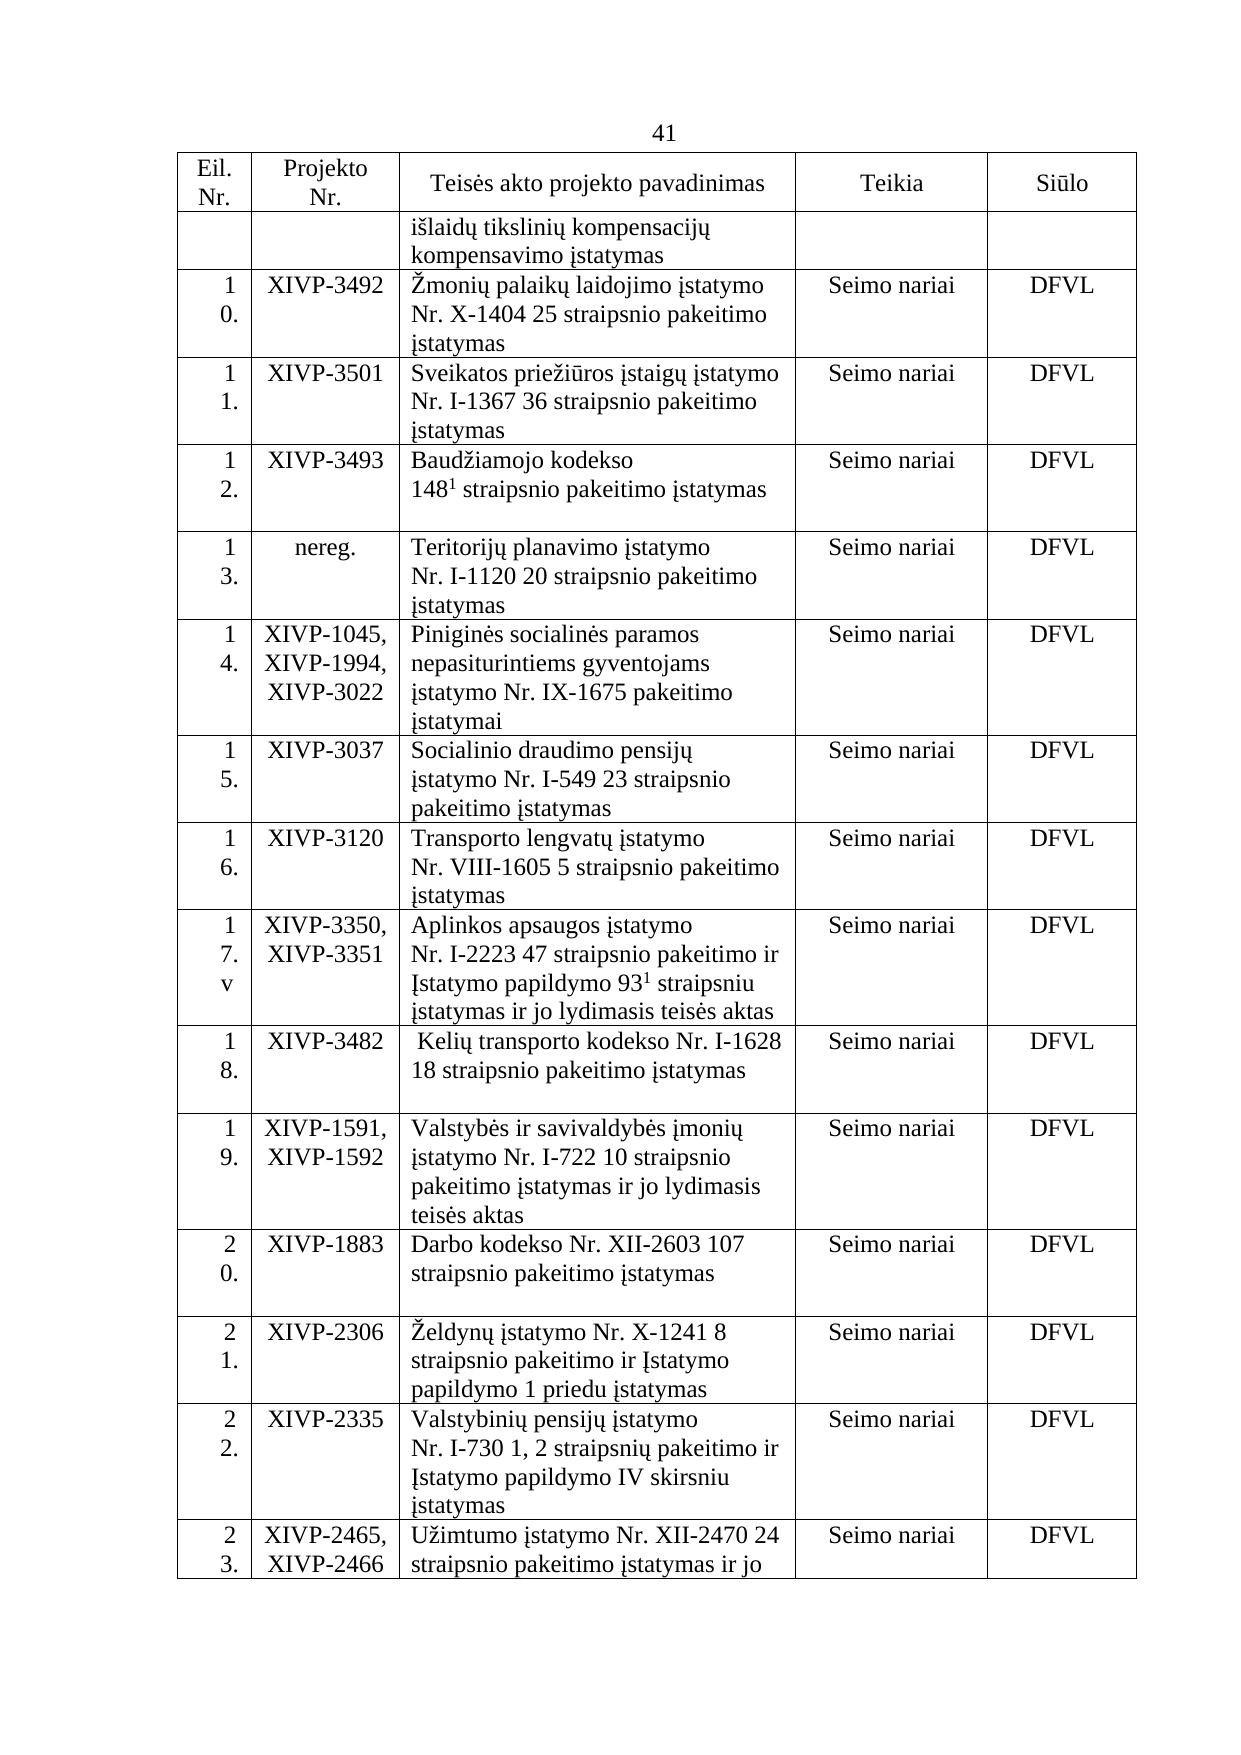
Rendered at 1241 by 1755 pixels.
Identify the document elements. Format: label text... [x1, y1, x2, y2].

table_cell DFVL [988, 1317, 1136, 1403]
table_cell Žmonių palaikų laidojimo įstatymo Nr. X-1404 25 straipsnio pakeitimo įstatymas [400, 270, 795, 357]
table_header Teisės akto projekto pavadinimas [400, 153, 795, 211]
table_cell [178, 823, 251, 909]
table_cell [796, 212, 987, 269]
table_cell Seimo nariai [796, 1026, 987, 1112]
table_cell [178, 1404, 251, 1519]
table_cell DFVL [988, 1114, 1136, 1228]
table_cell Seimo nariai [796, 1520, 987, 1578]
table_cell DFVL [988, 270, 1136, 357]
table_cell DFVL [988, 1404, 1136, 1519]
table_cell [252, 212, 399, 269]
table_cell Kelių transporto kodekso Nr. I-1628 18 straipsnio pakeitimo įstatymas [400, 1026, 795, 1112]
table_cell [178, 1317, 251, 1403]
table_cell DFVL [988, 1520, 1136, 1578]
table_cell [178, 358, 251, 444]
table_cell XIVP-3482 [252, 1026, 399, 1112]
table_cell XIVP-2306 [252, 1317, 399, 1403]
table_cell Seimo nariai [796, 736, 987, 822]
table_cell XIVP-3492 [252, 270, 399, 357]
table_cell Seimo nariai [796, 1404, 987, 1519]
table_cell DFVL [988, 736, 1136, 822]
table_cell XIVP-3493 [252, 445, 399, 531]
table_cell Seimo nariai [796, 1317, 987, 1403]
table_cell XIVP-2335 [252, 1404, 399, 1519]
table_cell [178, 1520, 251, 1578]
table_cell Seimo nariai [796, 358, 987, 444]
table_cell DFVL [988, 358, 1136, 444]
table_header Siūlo [988, 153, 1136, 211]
table_cell XIVP-1045, XIVP-1994, XIVP-3022 [252, 620, 399, 734]
table_cell [988, 212, 1136, 269]
table_cell DFVL [988, 1026, 1136, 1112]
table_header Eil. Nr. [178, 153, 251, 211]
table_cell Seimo nariai [796, 1114, 987, 1228]
table_cell Darbo kodekso Nr. XII-2603 107 straipsnio pakeitimo įstatymas [400, 1230, 795, 1316]
table_cell [178, 270, 251, 357]
table_cell DFVL [988, 620, 1136, 734]
table_cell XIVP-3037 [252, 736, 399, 822]
table_cell Seimo nariai [796, 445, 987, 531]
table_cell v [178, 910, 251, 1025]
table_cell XIVP-1591, XIVP-1592 [252, 1114, 399, 1228]
table_cell Seimo nariai [796, 270, 987, 357]
table_cell [178, 1026, 251, 1112]
table_cell Baudžiamojo kodekso 1481 straipsnio pakeitimo įstatymas [400, 445, 795, 531]
table_cell DFVL [988, 823, 1136, 909]
table_cell Sveikatos priežiūros įstaigų įstatymo Nr. I-1367 36 straipsnio pakeitimo įstatymas [400, 358, 795, 444]
table_cell nereg. [252, 532, 399, 618]
table_cell XIVP-1883 [252, 1230, 399, 1316]
table_cell [178, 620, 251, 734]
table_cell [178, 445, 251, 531]
table_cell [178, 736, 251, 822]
table_header Projekto Nr. [252, 153, 399, 211]
table_header Teikia [796, 153, 987, 211]
table_cell DFVL [988, 1230, 1136, 1316]
table_cell Seimo nariai [796, 823, 987, 909]
table_cell DFVL [988, 532, 1136, 618]
table_cell XIVP-3120 [252, 823, 399, 909]
table_cell [178, 1114, 251, 1228]
table_cell [178, 212, 251, 269]
table_cell Seimo nariai [796, 1230, 987, 1316]
table_cell XIVP-3501 [252, 358, 399, 444]
table_cell Seimo nariai [796, 910, 987, 1025]
table_cell Seimo nariai [796, 620, 987, 734]
table_cell XIVP-3350, XIVP-3351 [252, 910, 399, 1025]
table_cell išlaidų tikslinių kompensacijų kompensavimo įstatymas [400, 212, 795, 269]
table_cell DFVL [988, 445, 1136, 531]
table_cell [178, 532, 251, 618]
table_cell Seimo nariai [796, 532, 987, 618]
table_cell DFVL [988, 910, 1136, 1025]
table_cell [178, 1230, 251, 1316]
table_cell XIVP-2465, XIVP-2466 [252, 1520, 399, 1578]
